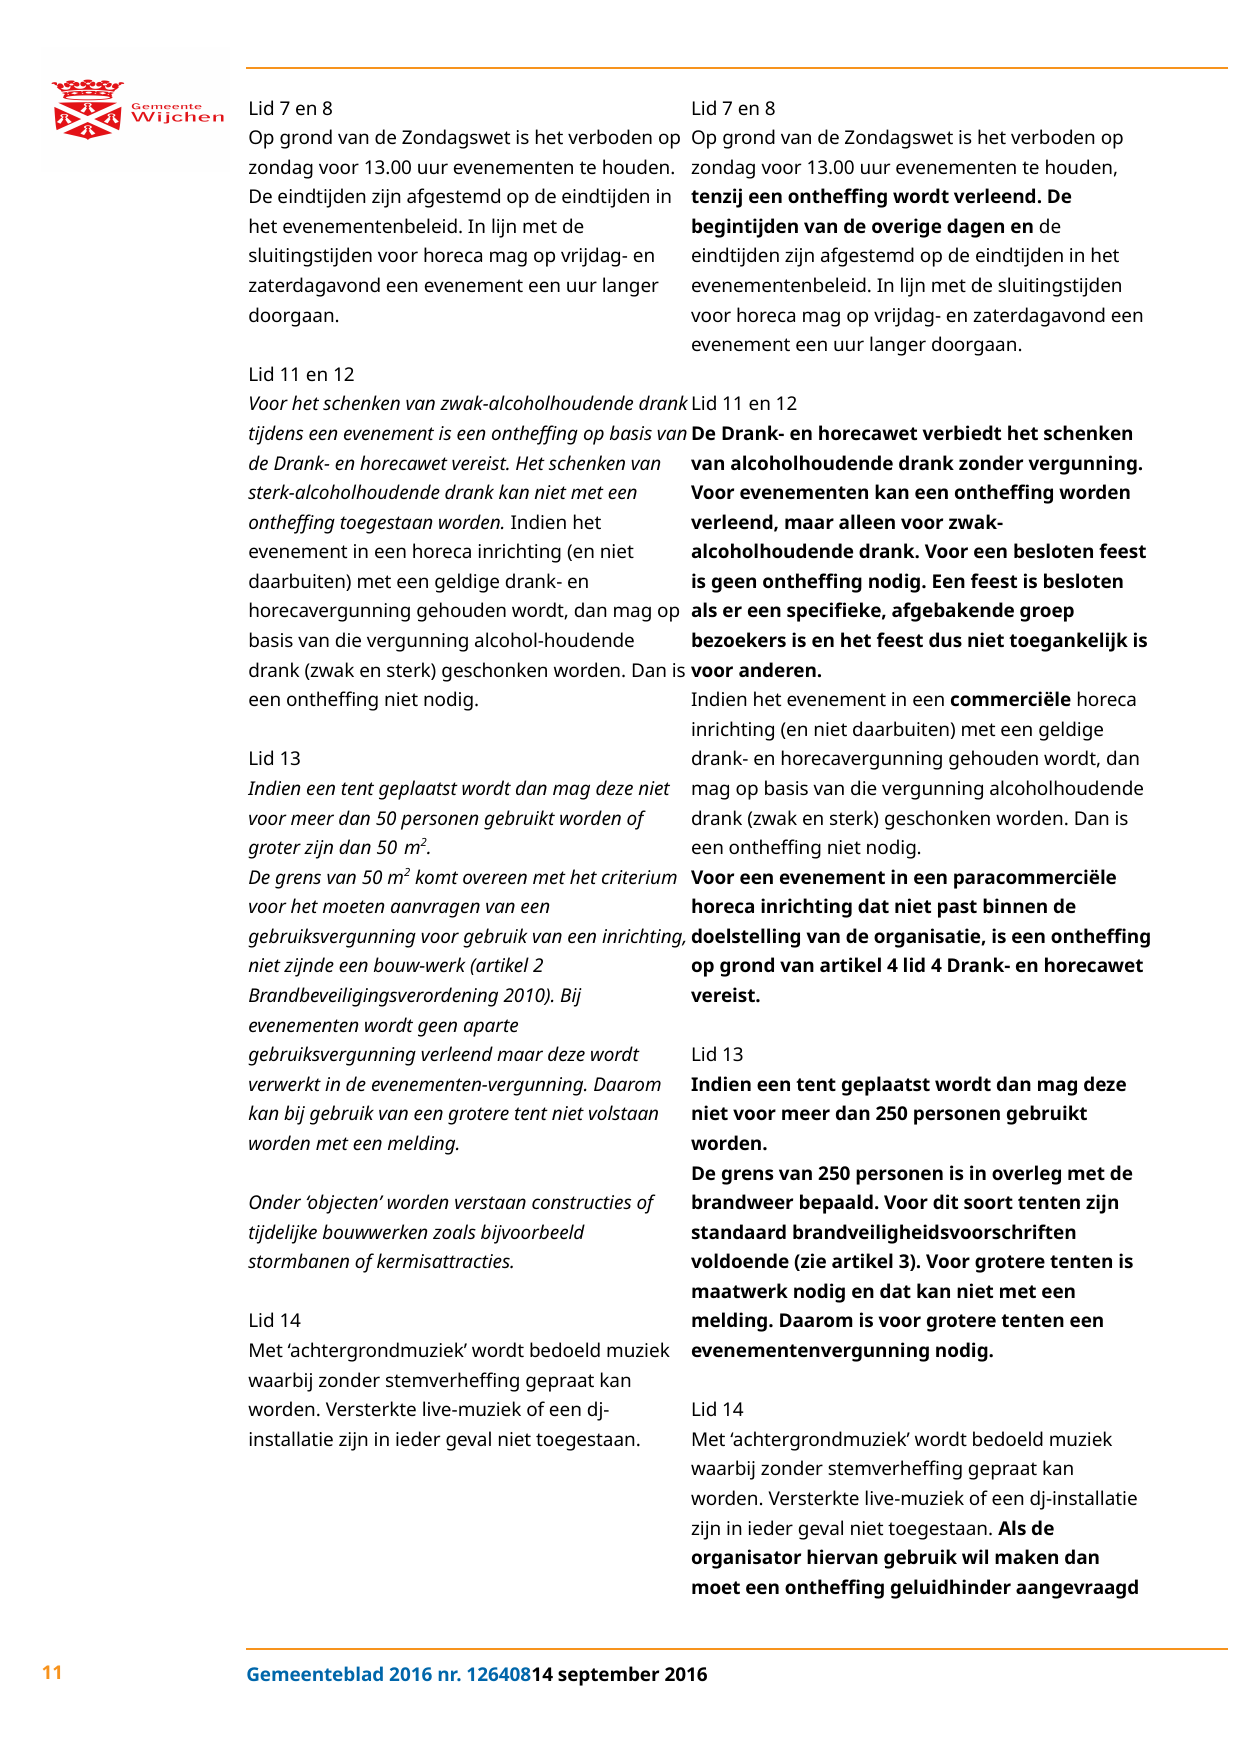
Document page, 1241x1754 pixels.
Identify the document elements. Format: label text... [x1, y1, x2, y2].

picture [41, 47, 231, 172]
table_cell Lid 7 en 8 Op grond van de Zondagswet is het verboden op zondag voor 13.00 uur evenementen te houden, tenzij een ontheffing wordt verleend. De begintijden van de overige dagen en de eindtijden zijn afgestemd op de eindtijden in het evenementenbeleid. In lijn met de sluitingstijden voor horeca mag op vrijdag- en zaterdagavond een evenement een uur langer doorgaan. Lid 11 en 12 De Drank- en horecawet verbiedt het schenken van alcoholhoudende drank zonder vergunning. Voor evenementen kan een ontheffing worden verleend, maar alleen voor zwak-alcoholhoudende drank. Voor een besloten feest is geen ontheffing nodig. Een feest is besloten als er een specifieke, afgebakende groep bezoekers is en het feest dus niet toegankelijk is voor anderen. Indien het evenement in een commerciële horeca inrichting (en niet daarbuiten) met een geldige drank- en horecavergunning gehouden wordt, dan mag op basis van die vergunning alcoholhoudende drank (zwak en sterk) geschonken worden. Dan is een ontheffing niet nodig. Voor een evenement in een paracommerciële horeca inrichting dat niet past binnen de doelstelling van de organisatie, is een ontheffing op grond van artikel 4 lid 4 Drank- en horecawet vereist. Lid 13 Indien een tent geplaatst wordt dan mag deze niet voor meer dan 250 personen gebruikt worden. De grens van 250 personen is in overleg met de brandweer bepaald. Voor dit soort tenten zijn standaard brandveiligheidsvoorschriften voldoende (zie artikel 3). Voor grotere tenten is maatwerk nodig en dat kan niet met een melding. Daarom is voor grotere tenten een evenementenvergunning nodig. Lid 14 Met ‘achtergrondmuziek’ wordt bedoeld muziek waarbij zonder stemverheffing gepraat kan worden. Versterkte live-muziek of een dj-installatie zijn in ieder geval niet toegestaan. Als de organisator hiervan gebruik wil maken dan moet een ontheffing geluidhinder aangevraagd [691, 95, 1152, 1600]
table_cell Lid 7 en 8 Op grond van de Zondagswet is het verboden op zondag voor 13.00 uur evenementen te houden. De eindtijden zijn afgestemd op de eindtijden in het evenementenbeleid. In lijn met de sluitingstijden voor horeca mag op vrijdag- en zaterdagavond een evenement een uur langer doorgaan. Lid 11 en 12 Voor het schenken van zwak-alcoholhoudende drank tijdens een evenement is een ontheffing op basis van de Drank- en horecawet vereist. Het schenken van sterk-alcoholhoudende drank kan niet met een ontheffing toegestaan worden. Indien het evenement in een horeca inrichting (en niet daarbuiten) met een geldige drank- en horecavergunning gehouden wordt, dan mag op basis van die vergunning alcohol-houdende drank (zwak en sterk) geschonken worden. Dan is een ontheffing niet nodig. Lid 13 Indien een tent geplaatst wordt dan mag deze niet voor meer dan 50 personen gebruikt worden of groter zijn dan 50 m2. De grens van 50 m2 komt overeen met het criterium voor het moeten aanvragen van een gebruiksvergunning voor gebruik van een inrichting, niet zijnde een bouw-werk (artikel 2 Brandbeveiligingsverordening 2010). Bij evenementen wordt geen aparte gebruiksvergunning verleend maar deze wordt verwerkt in de evenementen-vergunning. Daarom kan bij gebruik van een grotere tent niet volstaan worden met een melding. Onder ‘objecten’ worden verstaan constructies of tijdelijke bouwwerken zoals bijvoorbeeld stormbanen of kermisattracties. Lid 14 Met ‘achtergrondmuziek’ wordt bedoeld muziek waarbij zonder stemverheffing gepraat kan worden. Versterkte live-muziek of een dj-installatie zijn in ieder geval niet toegestaan. [248, 95, 691, 1600]
